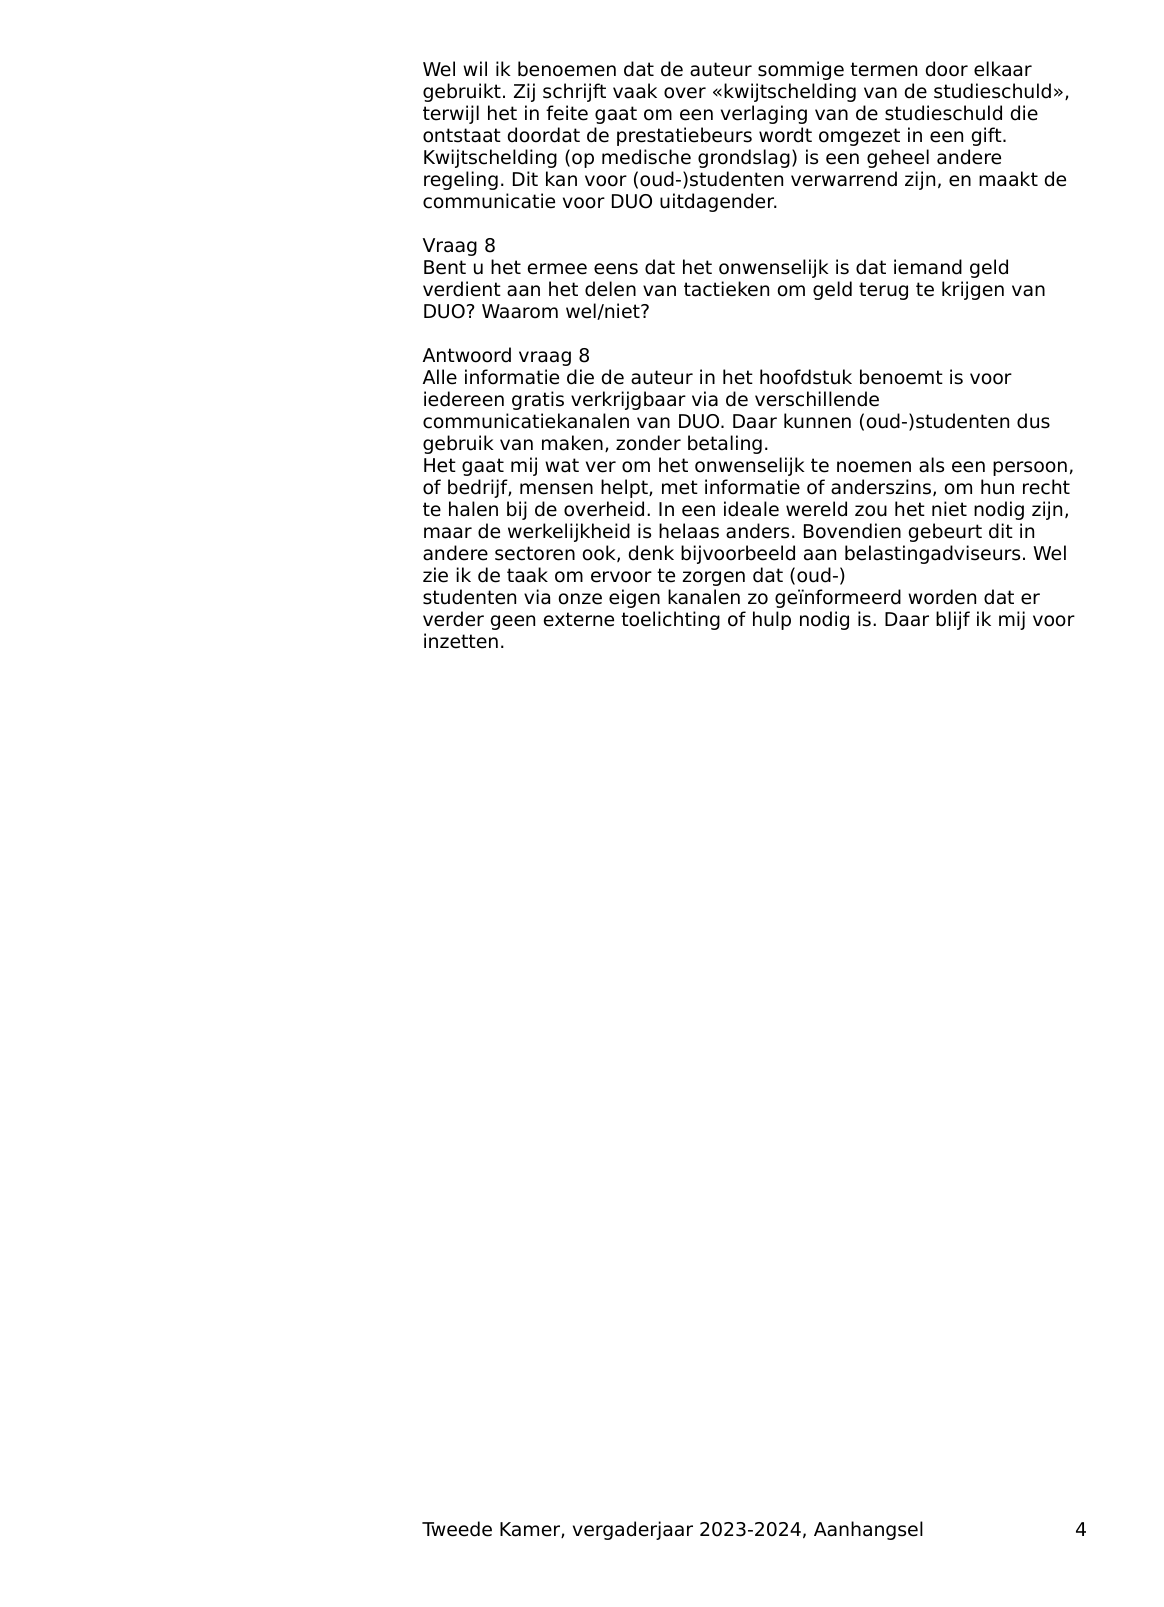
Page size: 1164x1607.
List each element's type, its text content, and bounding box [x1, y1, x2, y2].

text Vraag 8 [422, 235, 1087, 257]
text Bent u het ermee eens dat het onwenselijk is dat iemand geld verdient aan het delen van tactieken om geld terug te krijgen van DUO? Waarom wel/niet? [422, 257, 1087, 323]
text Alle informatie die de auteur in het hoofdstuk benoemt is voor iedereen gratis verkrijgbaar via de verschillende communicatiekanalen van DUO. Daar kunnen (oud-)studenten dus gebruik van maken, zonder betaling. [422, 367, 1087, 455]
text Het gaat mij wat ver om het onwenselijk te noemen als een persoon, of bedrijf, mensen helpt, met informatie of anderszins, om hun recht te halen bij de overheid. In een ideale wereld zou het niet nodig zijn, maar de werkelijkheid is helaas anders. Bovendien gebeurt dit in andere sectoren ook, denk bijvoorbeeld aan belastingadviseurs. Wel zie ik de taak om ervoor te zorgen dat (oud-) [422, 455, 1087, 587]
text Antwoord vraag 8 [422, 345, 1087, 367]
text studenten via onze eigen kanalen zo geïnformeerd worden dat er verder geen externe toelichting of hulp nodig is. Daar blijf ik mij voor inzetten. [422, 587, 1087, 653]
text Wel wil ik benoemen dat de auteur sommige termen door elkaar gebruikt. Zij schrijft vaak over «kwijtschelding van de studieschuld», terwijl het in feite gaat om een verlaging van de studieschuld die ontstaat doordat de prestatiebeurs wordt omgezet in een gift. Kwijtschelding (op medische grondslag) is een geheel andere regeling. Dit kan voor (oud-)studenten verwarrend zijn, en maakt de communicatie voor DUO uitdagender. [422, 59, 1087, 213]
